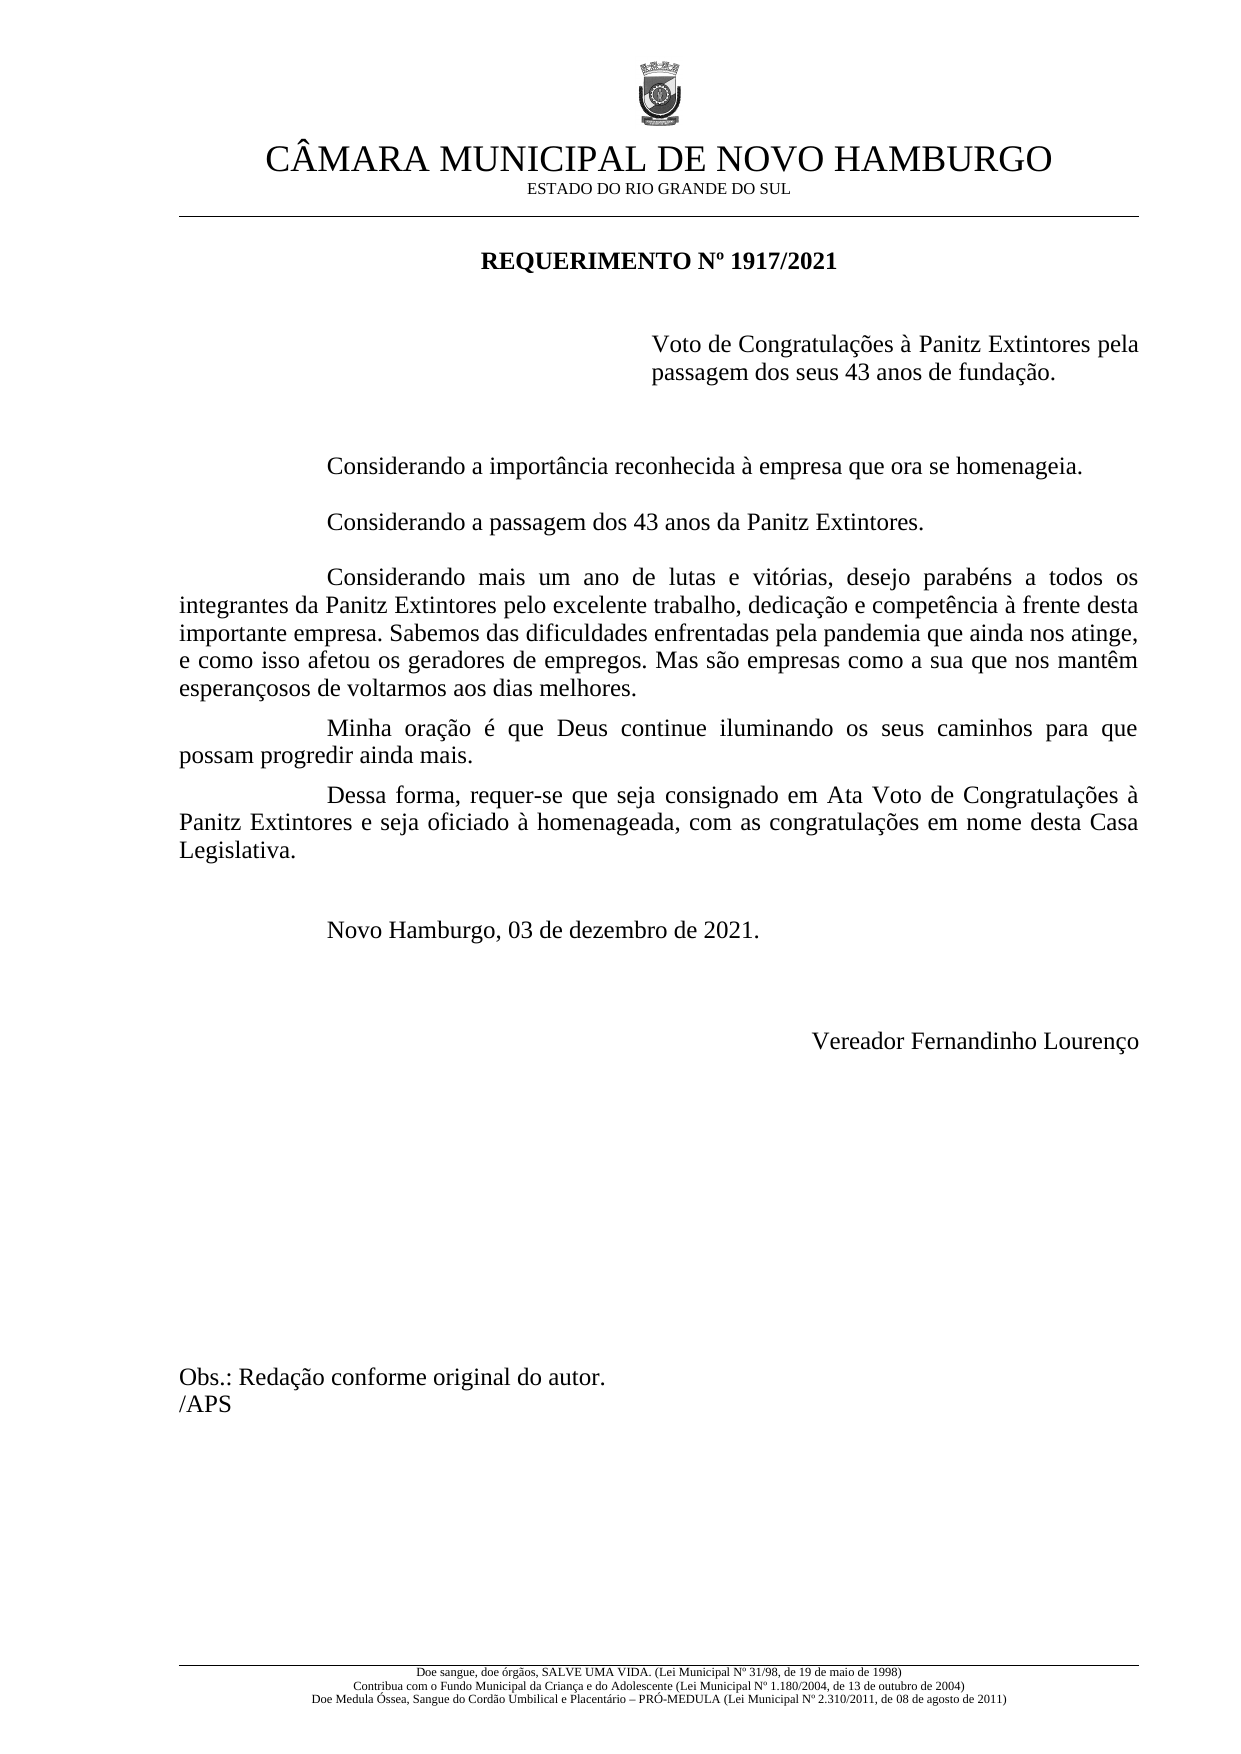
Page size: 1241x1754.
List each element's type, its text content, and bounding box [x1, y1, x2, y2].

text Novo Hamburgo, 03 de dezembro de 2021. [179, 917, 1139, 944]
text REQUERIMENTO Nº 1917/2021 [179, 247, 1139, 274]
text Dessa forma, requer-se que seja consignado em Ata Voto de Congratulações à Panitz Extintores e seja oficiado à homenageada, com as congratulações em nome desta Casa Legislativa. [179, 781, 1139, 864]
text Minha oração é que Deus continue iluminando os seus caminhos para que possam progredir ainda mais. [179, 714, 1139, 769]
text Considerando mais um ano de lutas e vitórias, desejo parabéns a todos os integrantes da Panitz Extintores pelo excelente trabalho, dedicação e competência à frente desta importante empresa. Sabemos das dificuldades enfrentadas pela pandemia que ainda nos atinge, e como isso afetou os geradores de empregos. Mas são empresas como a sua que nos mantêm esperançosos de voltarmos aos dias melhores. [179, 563, 1139, 702]
text Voto de Congratulações à Panitz Extintores pela passagem dos seus 43 anos de fundação. [651, 330, 1139, 385]
text Vereador Fernandinho Lourenço [179, 1027, 1139, 1055]
text Considerando a passagem dos 43 anos da Panitz Extintores. [179, 508, 1139, 536]
text Obs.: Redação conforme original do autor. [179, 1363, 1139, 1391]
text /APS [179, 1391, 1139, 1418]
text Considerando a importância reconhecida à empresa que ora se homenageia. [179, 452, 1139, 480]
